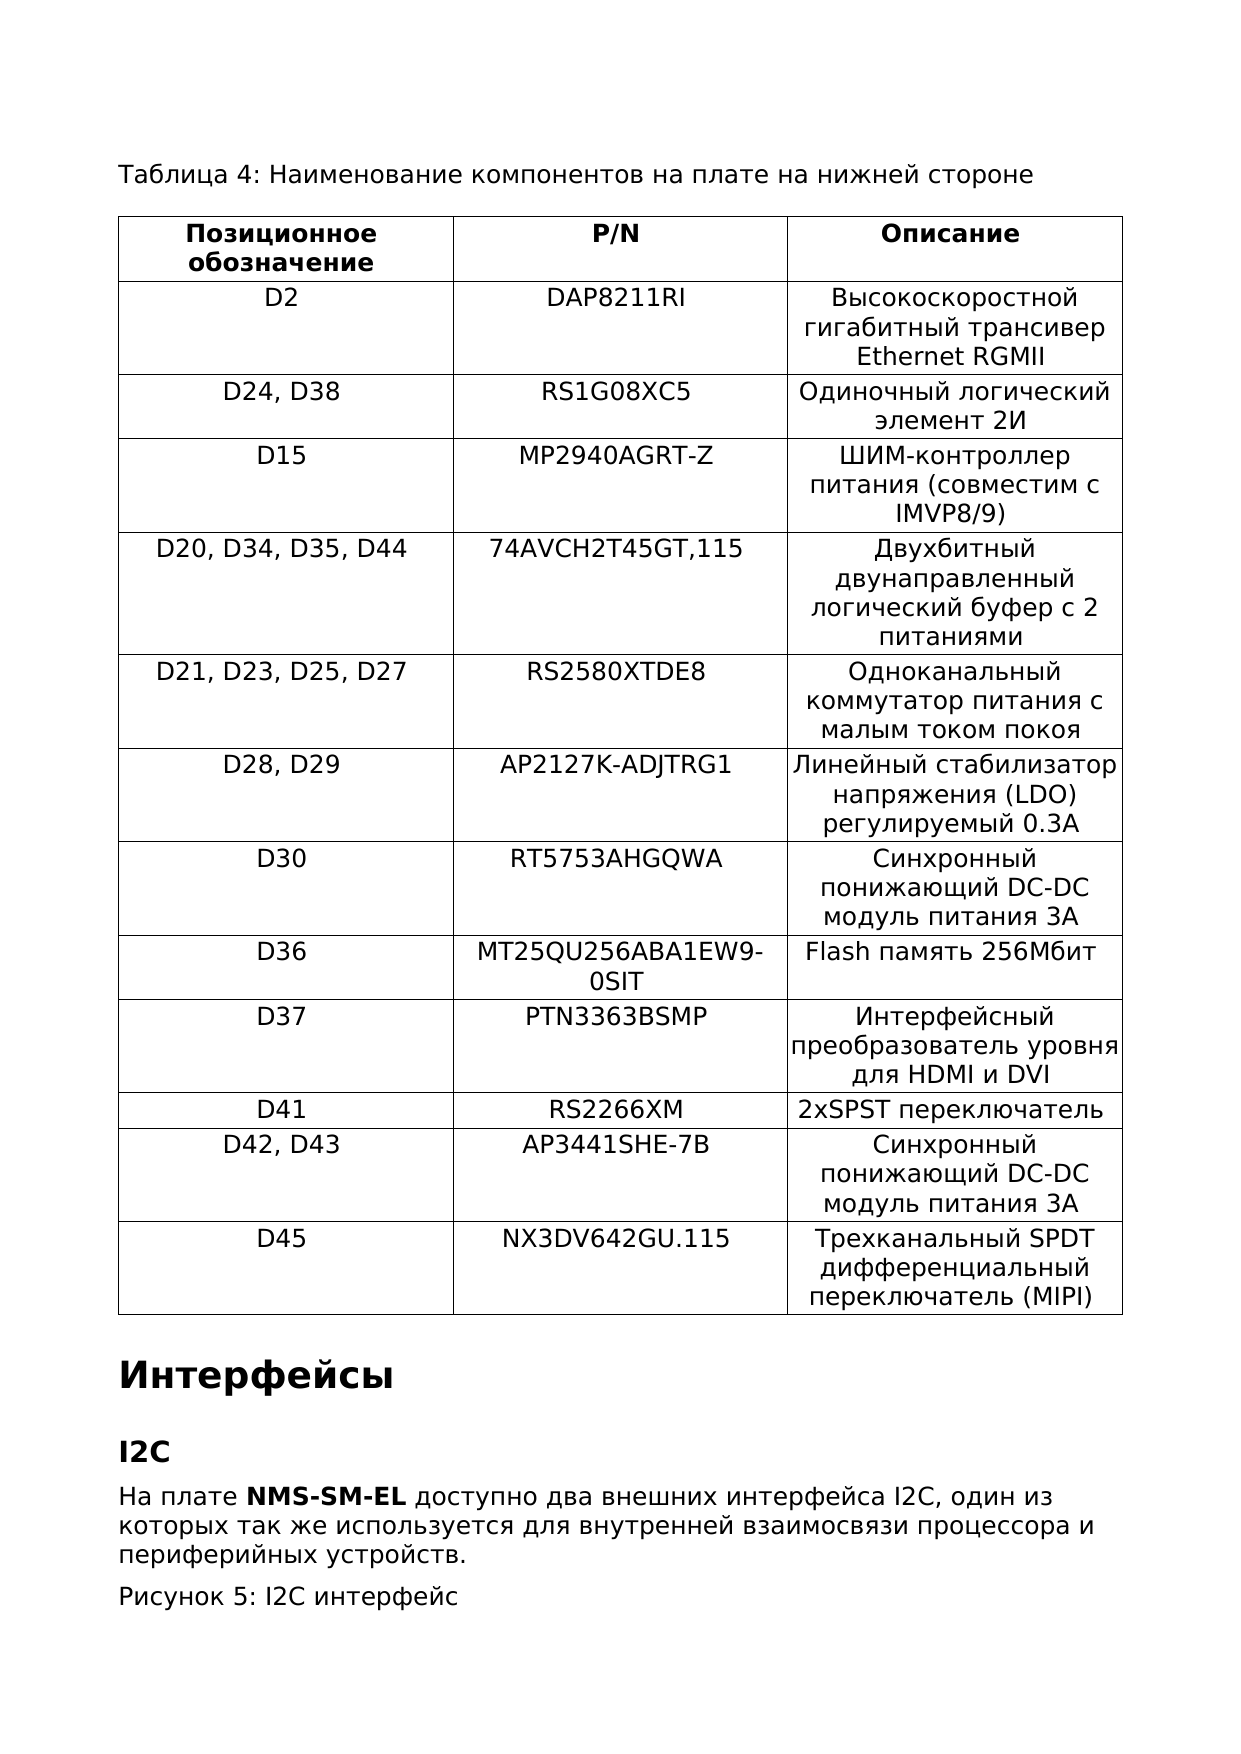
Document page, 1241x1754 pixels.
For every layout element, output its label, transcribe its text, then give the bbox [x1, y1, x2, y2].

table_header Описание [788, 217, 1122, 281]
subtitle Интерфейсы [118, 1354, 1122, 1398]
table_cell D36 [119, 936, 453, 999]
table_cell Flash память 256Мбит [788, 936, 1122, 999]
text На плате NMS-SM-EL доступно два внешних интерфейса I2C, один из которых так же используется для внутренней взаимосвязи процессора и периферийных устройств. [118, 1482, 1122, 1569]
table_cell Синхронный понижающий DC-DC модуль питания 3А [788, 842, 1122, 934]
subtitle I2C [118, 1435, 1122, 1469]
table_cell AP3441SHE-7B [454, 1129, 787, 1221]
table_cell DAP8211RI [454, 282, 787, 374]
table_cell 74AVCH2T45GT,115 [454, 533, 787, 654]
table_cell NX3DV642GU.115 [454, 1222, 787, 1314]
table_cell MP2940AGRT-Z [454, 439, 787, 532]
table_cell D24, D38 [119, 375, 453, 438]
text Таблица 4: Наименование компонентов на плате на нижней стороне [118, 160, 1122, 189]
table_cell Одноканальный коммутатор питания с малым током покоя [788, 655, 1122, 748]
table_cell RS1G08XC5 [454, 375, 787, 438]
table_cell Одиночный логический элемент 2И [788, 375, 1122, 438]
table_cell Высокоскоростной гигабитный трансивер Ethernet RGMII [788, 282, 1122, 374]
table_cell D15 [119, 439, 453, 532]
table_header Позиционное обозначение [119, 217, 453, 281]
table_header P/N [454, 217, 787, 281]
table_cell D30 [119, 842, 453, 934]
table_cell Двухбитный двунаправленный логический буфер с 2 питаниями [788, 533, 1122, 654]
table_cell D21, D23, D25, D27 [119, 655, 453, 748]
table_cell RT5753AHGQWA [454, 842, 787, 934]
table_cell RS2266XM [454, 1093, 787, 1127]
table_cell PTN3363BSMP [454, 1000, 787, 1092]
table_cell ШИМ-контроллер питания (совместим с IMVP8/9) [788, 439, 1122, 532]
table_cell D41 [119, 1093, 453, 1127]
text Рисунок 5: I2C интерфейс [118, 1582, 1122, 1611]
table_cell D28, D29 [119, 749, 453, 841]
table_cell AP2127K-ADJTRG1 [454, 749, 787, 841]
table_cell D2 [119, 282, 453, 374]
table_cell 2хSPST переключатель [788, 1093, 1122, 1127]
table_cell D42, D43 [119, 1129, 453, 1221]
table_cell Трехканальный SPDT дифференциальный переключатель (MIPI) [788, 1222, 1122, 1314]
table_cell Интерфейсный преобразователь уровня для HDMI и DVI [788, 1000, 1122, 1092]
table_cell D45 [119, 1222, 453, 1314]
table_cell Синхронный понижающий DC-DC модуль питания 3А [788, 1129, 1122, 1221]
table_cell Линейный стабилизатор напряжения (LDO) регулируемый 0.3А [788, 749, 1122, 841]
table_cell D37 [119, 1000, 453, 1092]
table_cell MT25QU256ABA1EW9-0SIT [454, 936, 787, 999]
table_cell D20, D34, D35, D44 [119, 533, 453, 654]
table_cell RS2580XTDE8 [454, 655, 787, 748]
